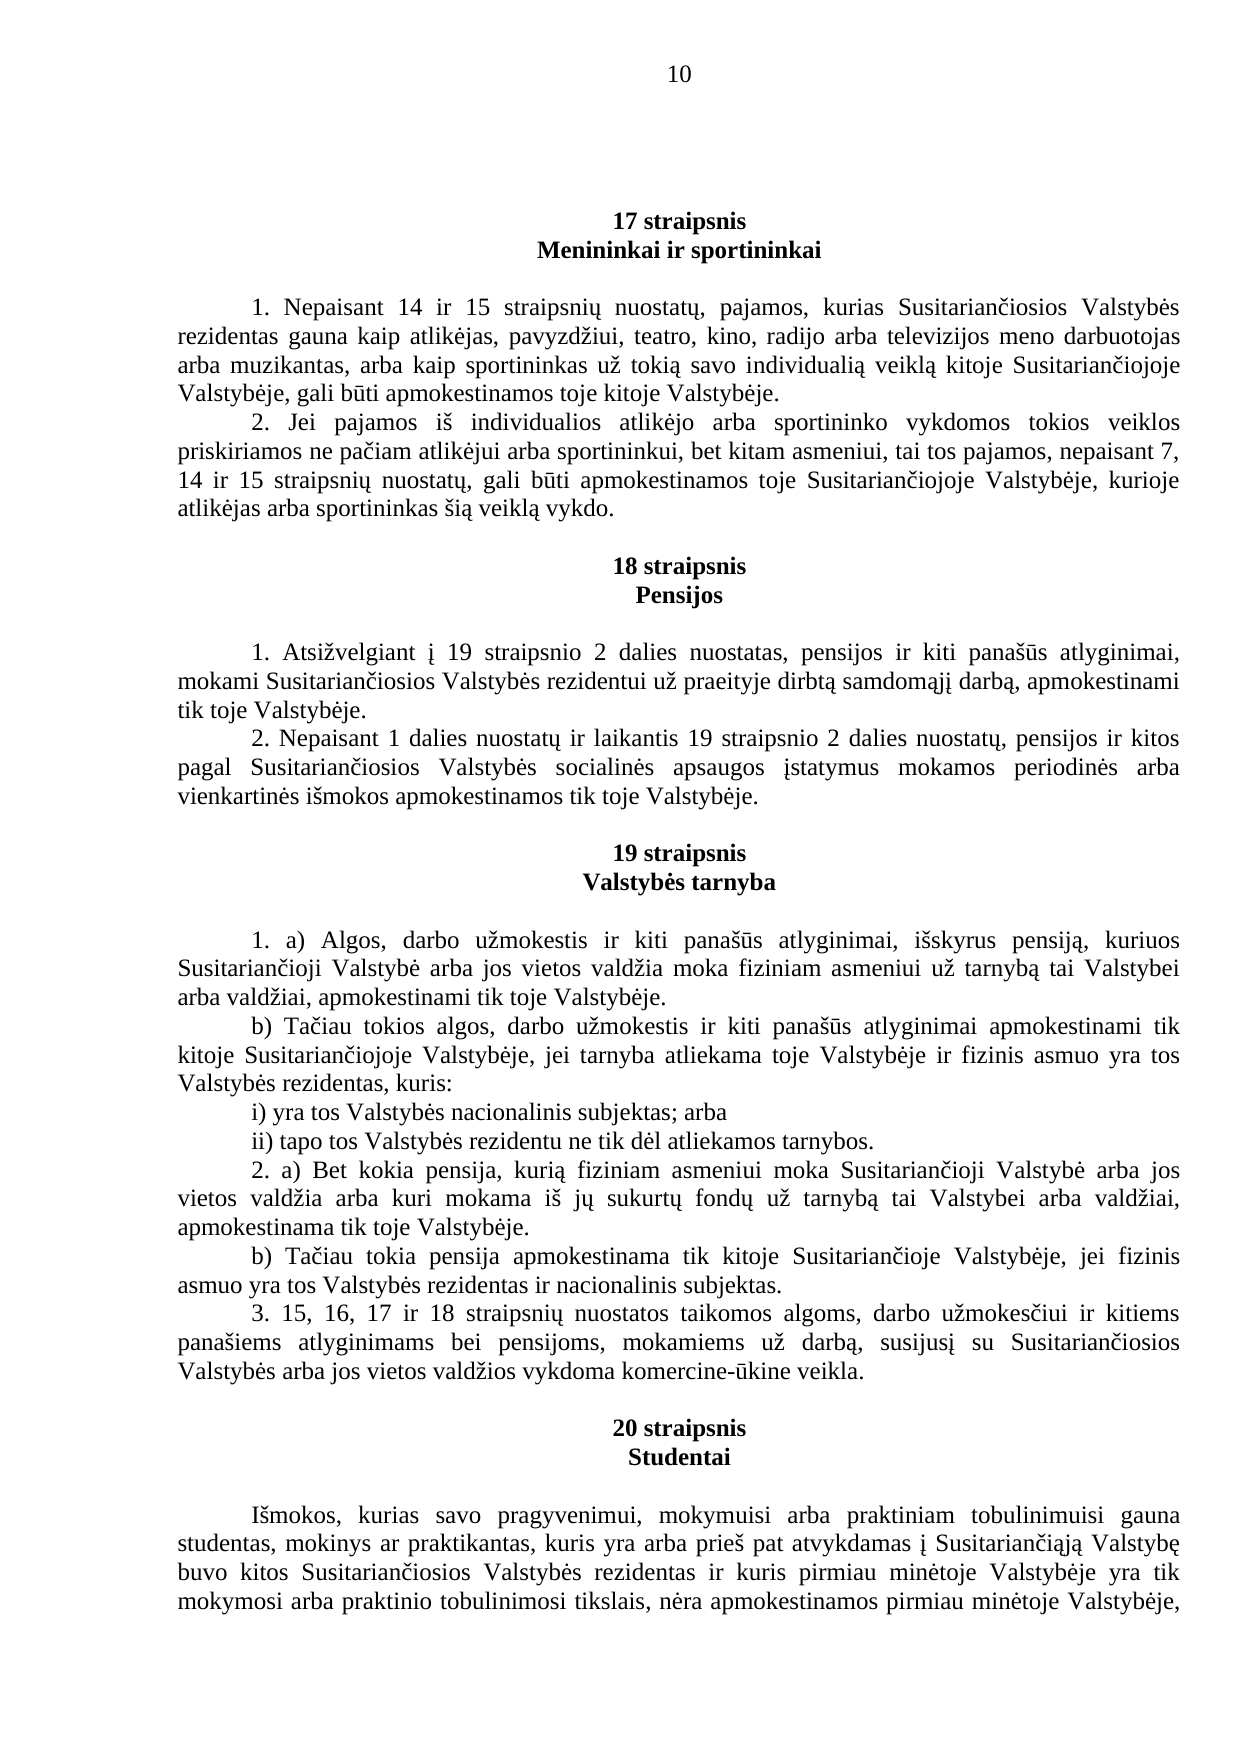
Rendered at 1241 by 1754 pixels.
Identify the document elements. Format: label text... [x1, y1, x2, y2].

text Menininkai ir sportininkai [177, 235, 1181, 263]
text 17 straipsnis [177, 206, 1181, 235]
text 19 straipsnis [177, 838, 1181, 867]
text i) yra tos Valstybės nacionalinis subjektas; arba [177, 1097, 1181, 1126]
text Pensijos [177, 580, 1181, 608]
text 20 straipsnis [177, 1413, 1181, 1442]
text 3. 15, 16, 17 ir 18 straipsnių nuostatos taikomos algoms, darbo užmokesčiui ir kitiems panašiems atlyginimams bei pensijoms, mokamiems už darbą, susijusį su Susitariančiosios Valstybės arba jos vietos valdžios vykdoma komercine-ūkine veikla. [177, 1298, 1181, 1385]
text b) Tačiau tokios algos, darbo užmokestis ir kiti panašūs atlyginimai apmokestinami tik kitoje Susitariančiojoje Valstybėje, jei tarnyba atliekama toje Valstybėje ir fizinis asmuo yra tos Valstybės rezidentas, kuris: [177, 1011, 1181, 1097]
text b) Tačiau tokia pensija apmokestinama tik kitoje Susitariančioje Valstybėje, jei fizinis asmuo yra tos Valstybės rezidentas ir nacionalinis subjektas. [177, 1241, 1181, 1298]
text 1. Atsižvelgiant į 19 straipsnio 2 dalies nuostatas, pensijos ir kiti panašūs atlyginimai, mokami Susitariančiosios Valstybės rezidentui už praeityje dirbtą samdomąjį darbą, apmokestinami tik toje Valstybėje. [177, 637, 1181, 723]
text Studentai [177, 1442, 1181, 1471]
text 2. Nepaisant 1 dalies nuostatų ir laikantis 19 straipsnio 2 dalies nuostatų, pensijos ir kitos pagal Susitariančiosios Valstybės socialinės apsaugos įstatymus mokamos periodinės arba vienkartinės išmokos apmokestinamos tik toje Valstybėje. [177, 723, 1181, 810]
text 1. Nepaisant 14 ir 15 straipsnių nuostatų, pajamos, kurias Susitariančiosios Valstybės rezidentas gauna kaip atlikėjas, pavyzdžiui, teatro, kino, radijo arba televizijos meno darbuotojas arba muzikantas, arba kaip sportininkas už tokią savo individualią veiklą kitoje Susitariančiojoje Valstybėje, gali būti apmokestinamos toje kitoje Valstybėje. [177, 292, 1181, 407]
text 18 straipsnis [177, 551, 1181, 580]
text Išmokos, kurias savo pragyvenimui, mokymuisi arba praktiniam tobulinimuisi gauna studentas, mokinys ar praktikantas, kuris yra arba prieš pat atvykdamas į Susitariančiąją Valstybę buvo kitos Susitariančiosios Valstybės rezidentas ir kuris pirmiau minėtoje Valstybėje yra tik mokymosi arba praktinio tobulinimosi tikslais, nėra apmokestinamos pirmiau minėtoje Valstybėje, [177, 1500, 1181, 1615]
text 2. Jei pajamos iš individualios atlikėjo arba sportininko vykdomos tokios veiklos priskiriamos ne pačiam atlikėjui arba sportininkui, bet kitam asmeniui, tai tos pajamos, nepaisant 7, 14 ir 15 straipsnių nuostatų, gali būti apmokestinamos toje Susitariančiojoje Valstybėje, kurioje atlikėjas arba sportininkas šią veiklą vykdo. [177, 407, 1181, 522]
text 2. a) Bet kokia pensija, kurią fiziniam asmeniui moka Susitariančioji Valstybė arba jos vietos valdžia arba kuri mokama iš jų sukurtų fondų už tarnybą tai Valstybei arba valdžiai, apmokestinama tik toje Valstybėje. [177, 1155, 1181, 1241]
text 1. a) Algos, darbo užmokestis ir kiti panašūs atlyginimai, išskyrus pensiją, kuriuos Susitariančioji Valstybė arba jos vietos valdžia moka fiziniam asmeniui už tarnybą tai Valstybei arba valdžiai, apmokestinami tik toje Valstybėje. [177, 925, 1181, 1011]
text Valstybės tarnyba [177, 867, 1181, 896]
text ii) tapo tos Valstybės rezidentu ne tik dėl atliekamos tarnybos. [177, 1126, 1181, 1155]
